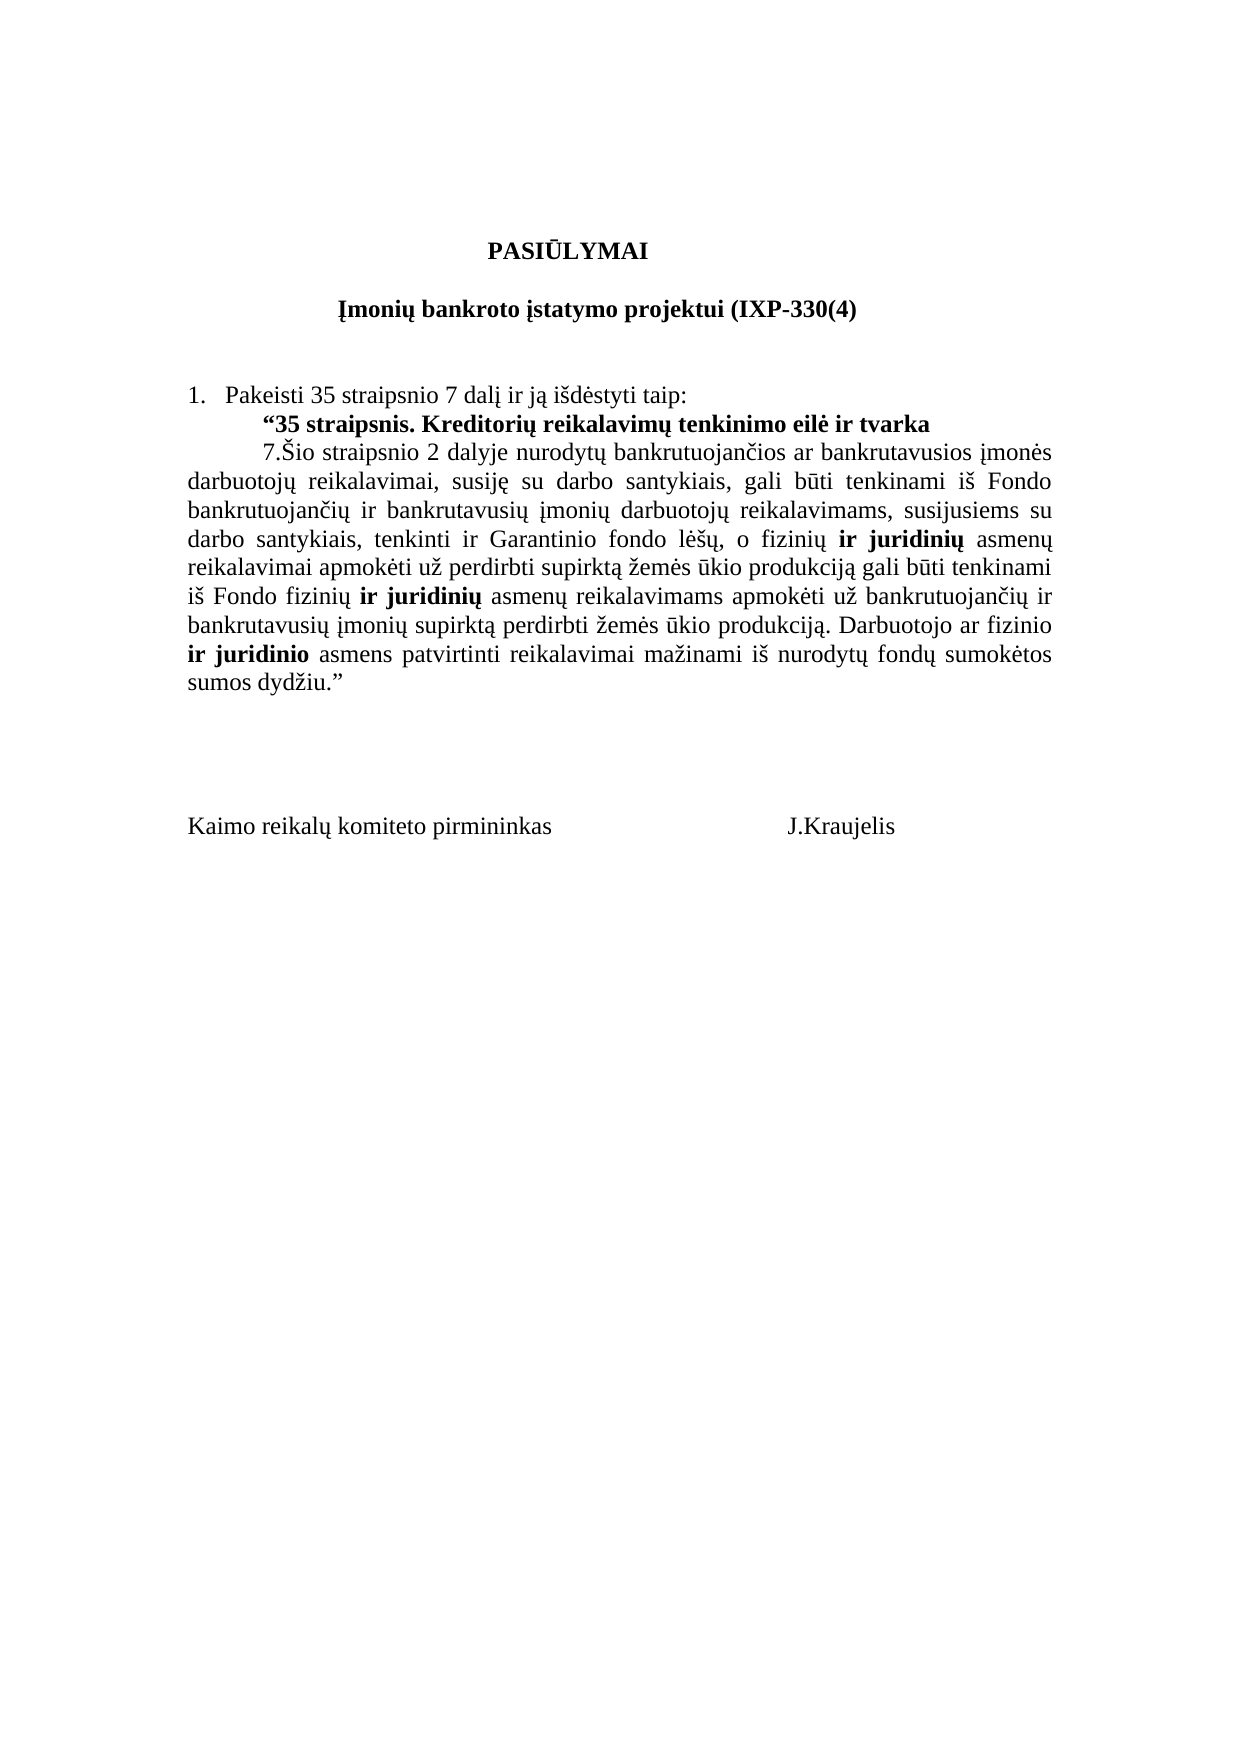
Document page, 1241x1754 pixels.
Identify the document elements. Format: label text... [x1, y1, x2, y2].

text PASIŪLYMAI [187, 236, 1053, 265]
text 7.Šio straipsnio 2 dalyje nurodytų bankrutuojančios ar bankrutavusios įmonės darbuotojų reikalavimai, susiję su darbo santykiais, gali būti tenkinami iš Fondo bankrutuojančių ir bankrutavusių įmonių darbuotojų reikalavimams, susijusiems su darbo santykiais, tenkinti ir Garantinio fondo lėšų, o fizinių ir juridinių asmenų reikalavimai apmokėti už perdirbti supirktą žemės ūkio produkciją gali būti tenkinami iš Fondo fizinių ir juridinių asmenų reikalavimams apmokėti už bankrutuojančių ir bankrutavusių įmonių supirktą perdirbti žemės ūkio produkciją. Darbuotojo ar fizinio ir juridinio asmens patvirtinti reikalavimai mažinami iš nurodytų fondų sumokėtos sumos dydžiu.” [187, 437, 1053, 696]
text Kaimo reikalų komiteto pirmininkas J.Kraujelis [187, 811, 1053, 840]
text Įmonių bankroto įstatymo projektui (IXP-330(4) [187, 294, 1053, 322]
list Pakeisti 35 straipsnio 7 dalį ir ją išdėstyti taip: [187, 380, 1053, 409]
text “35 straipsnis. Kreditorių reikalavimų tenkinimo eilė ir tvarka [187, 409, 1053, 437]
